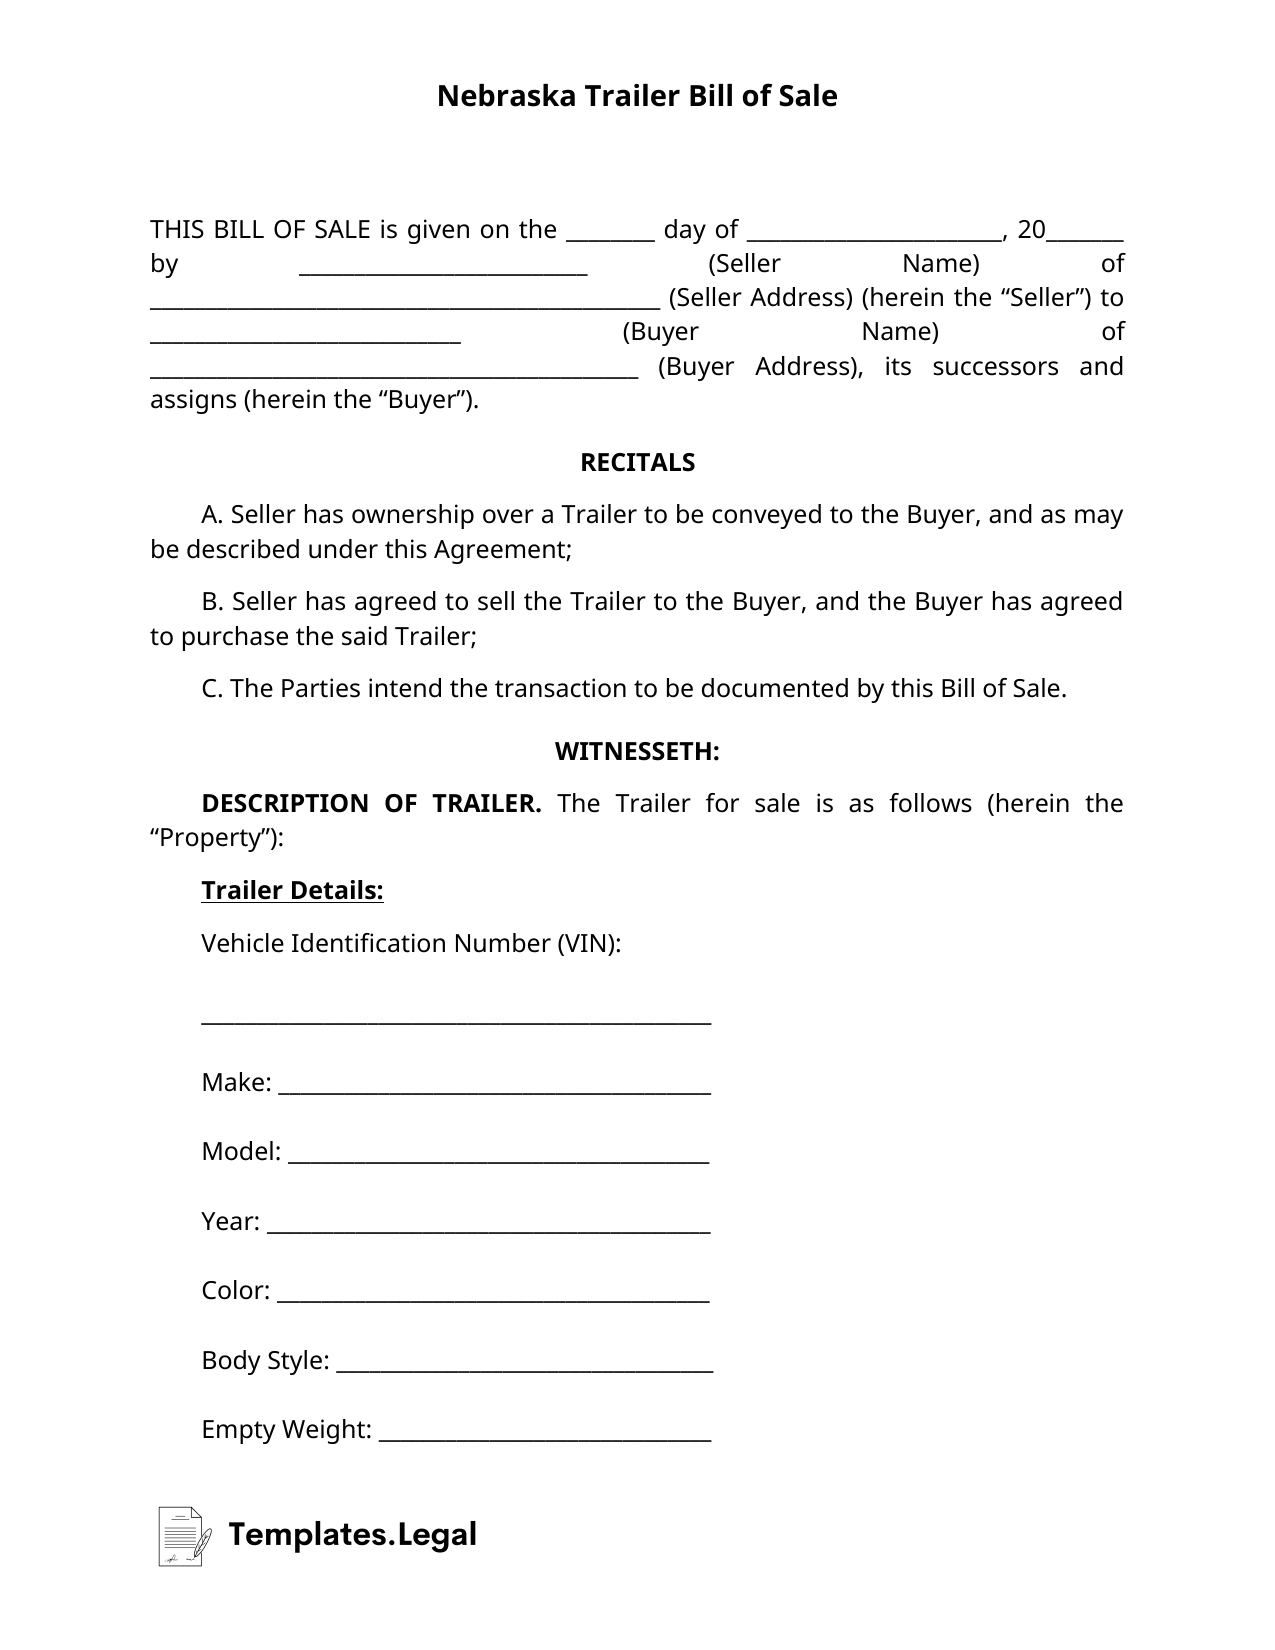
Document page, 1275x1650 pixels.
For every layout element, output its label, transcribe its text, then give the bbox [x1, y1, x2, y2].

text Trailer Details: [150, 873, 1125, 907]
text Year: ________________________________________ [150, 1203, 1125, 1238]
text Body Style: __________________________________ [150, 1342, 1125, 1377]
text C. The Parties intend the transaction to be documented by this Bill of Sale. [150, 671, 1125, 705]
text B. Seller has agreed to sell the Trailer to the Buyer, and the Buyer has agreed to purchase the said Trailer; [150, 584, 1125, 652]
text A. Seller has ownership over a Trailer to be conveyed to the Buyer, and as may be described under this Agreement; [150, 497, 1125, 565]
text Make: _______________________________________ [150, 1064, 1125, 1099]
text Nebraska Trailer Bill of Sale [150, 75, 1125, 115]
text Model: ______________________________________ [150, 1134, 1125, 1168]
text RECITALS [150, 444, 1125, 478]
text WITNESSETH: [150, 733, 1125, 767]
text Color: _______________________________________ [150, 1273, 1125, 1307]
text ______________________________________________ [150, 995, 1125, 1029]
text Empty Weight: ______________________________ [150, 1412, 1125, 1446]
text Vehicle Identification Number (VIN): [150, 926, 1125, 960]
text DESCRIPTION OF TRAILER. The Trailer for sale is as follows (herein the “Property”): [150, 786, 1125, 854]
text THIS BILL OF SALE is given on the ________ day of _______________________, 20_______ by __________________________ (Seller Name) of ______________________________________________ (Seller Address) (herein the “Seller”) to ____________________________ (Buyer Name) of ____________________________________________ (Buyer Address), its successors and assigns (herein the “Buyer”). [150, 212, 1125, 416]
